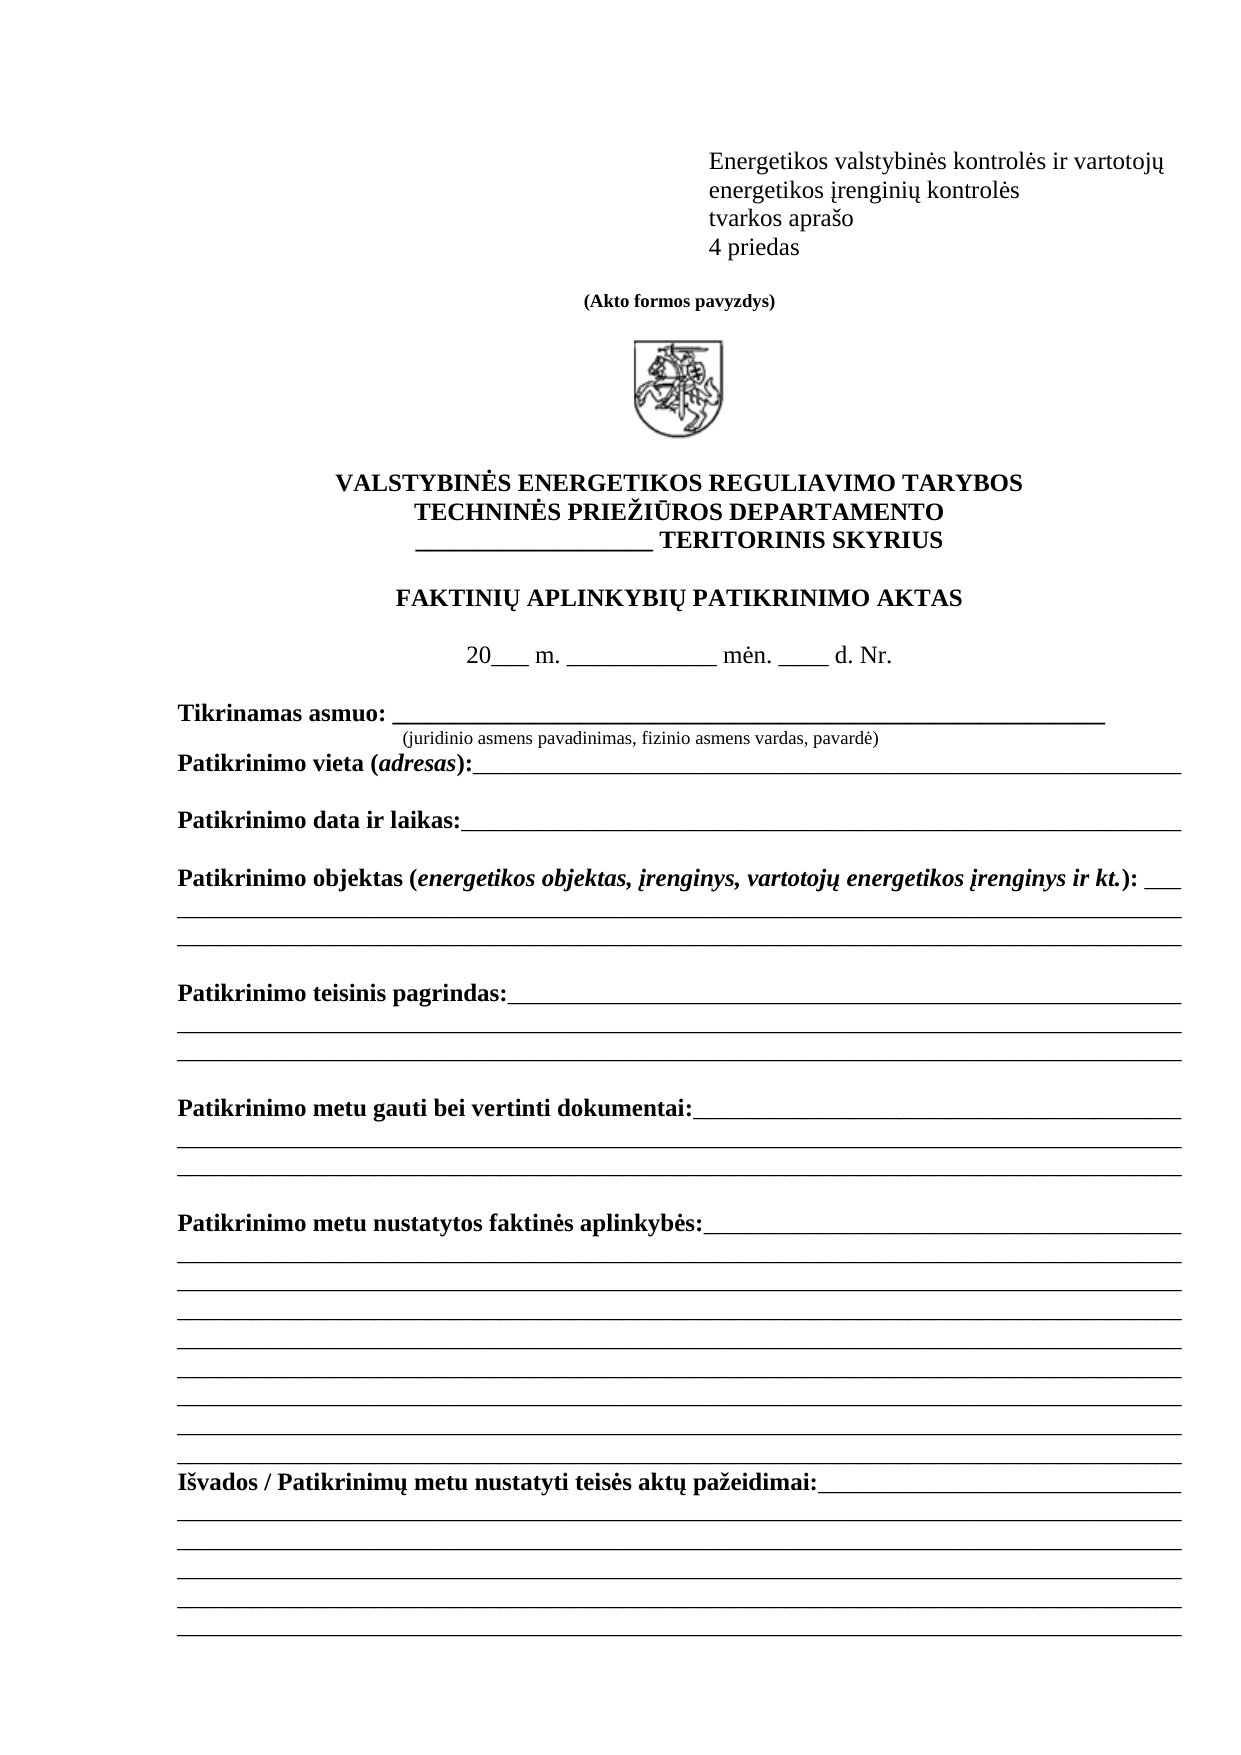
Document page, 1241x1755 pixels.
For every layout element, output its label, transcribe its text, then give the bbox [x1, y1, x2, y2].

text Energetikos valstybinės kontrolės ir vartotojų energetikos įrenginių kontrolės [709, 146, 1181, 203]
text (Akto formos pavyzdys) [177, 290, 1181, 311]
text Išvados / Patikrinimų metu nustatyti teisės aktų pažeidimai: [177, 1467, 1181, 1496]
text Patikrinimo metu nustatytos faktinės aplinkybės: [177, 1208, 1181, 1237]
text VALSTYBINĖS ENERGETIKOS REGULIAVIMO TARYBOS [177, 468, 1181, 497]
text Patikrinimo metu gauti bei vertinti dokumentai: [177, 1093, 1181, 1122]
text Patikrinimo teisinis pagrindas: [177, 978, 1181, 1007]
text (juridinio asmens pavadinimas, fizinio asmens vardas, pavardė) [177, 727, 1181, 748]
text Patikrinimo data ir laikas: [177, 806, 1181, 834]
text ___________________ TERITORINIS SKYRIUS [177, 525, 1181, 554]
text Tikrinamas asmuo: _________________________________________________________ [177, 698, 1181, 727]
text Patikrinimo vieta (adresas): [177, 748, 1181, 777]
text tvarkos aprašo [709, 203, 1181, 232]
text 20___ m. ____________ mėn. ____ d. Nr. [177, 640, 1181, 669]
text Patikrinimo objektas (energetikos objektas, įrenginys, vartotojų energetikos įrenginys ir kt.): [177, 863, 1181, 892]
text 4 priedas [709, 232, 1181, 261]
text FAKTINIŲ APLINKYBIŲ PATIKRINIMO AKTAS [177, 583, 1181, 612]
text TECHNINĖS PRIEŽIŪROS DEPARTAMENTO [177, 497, 1181, 525]
